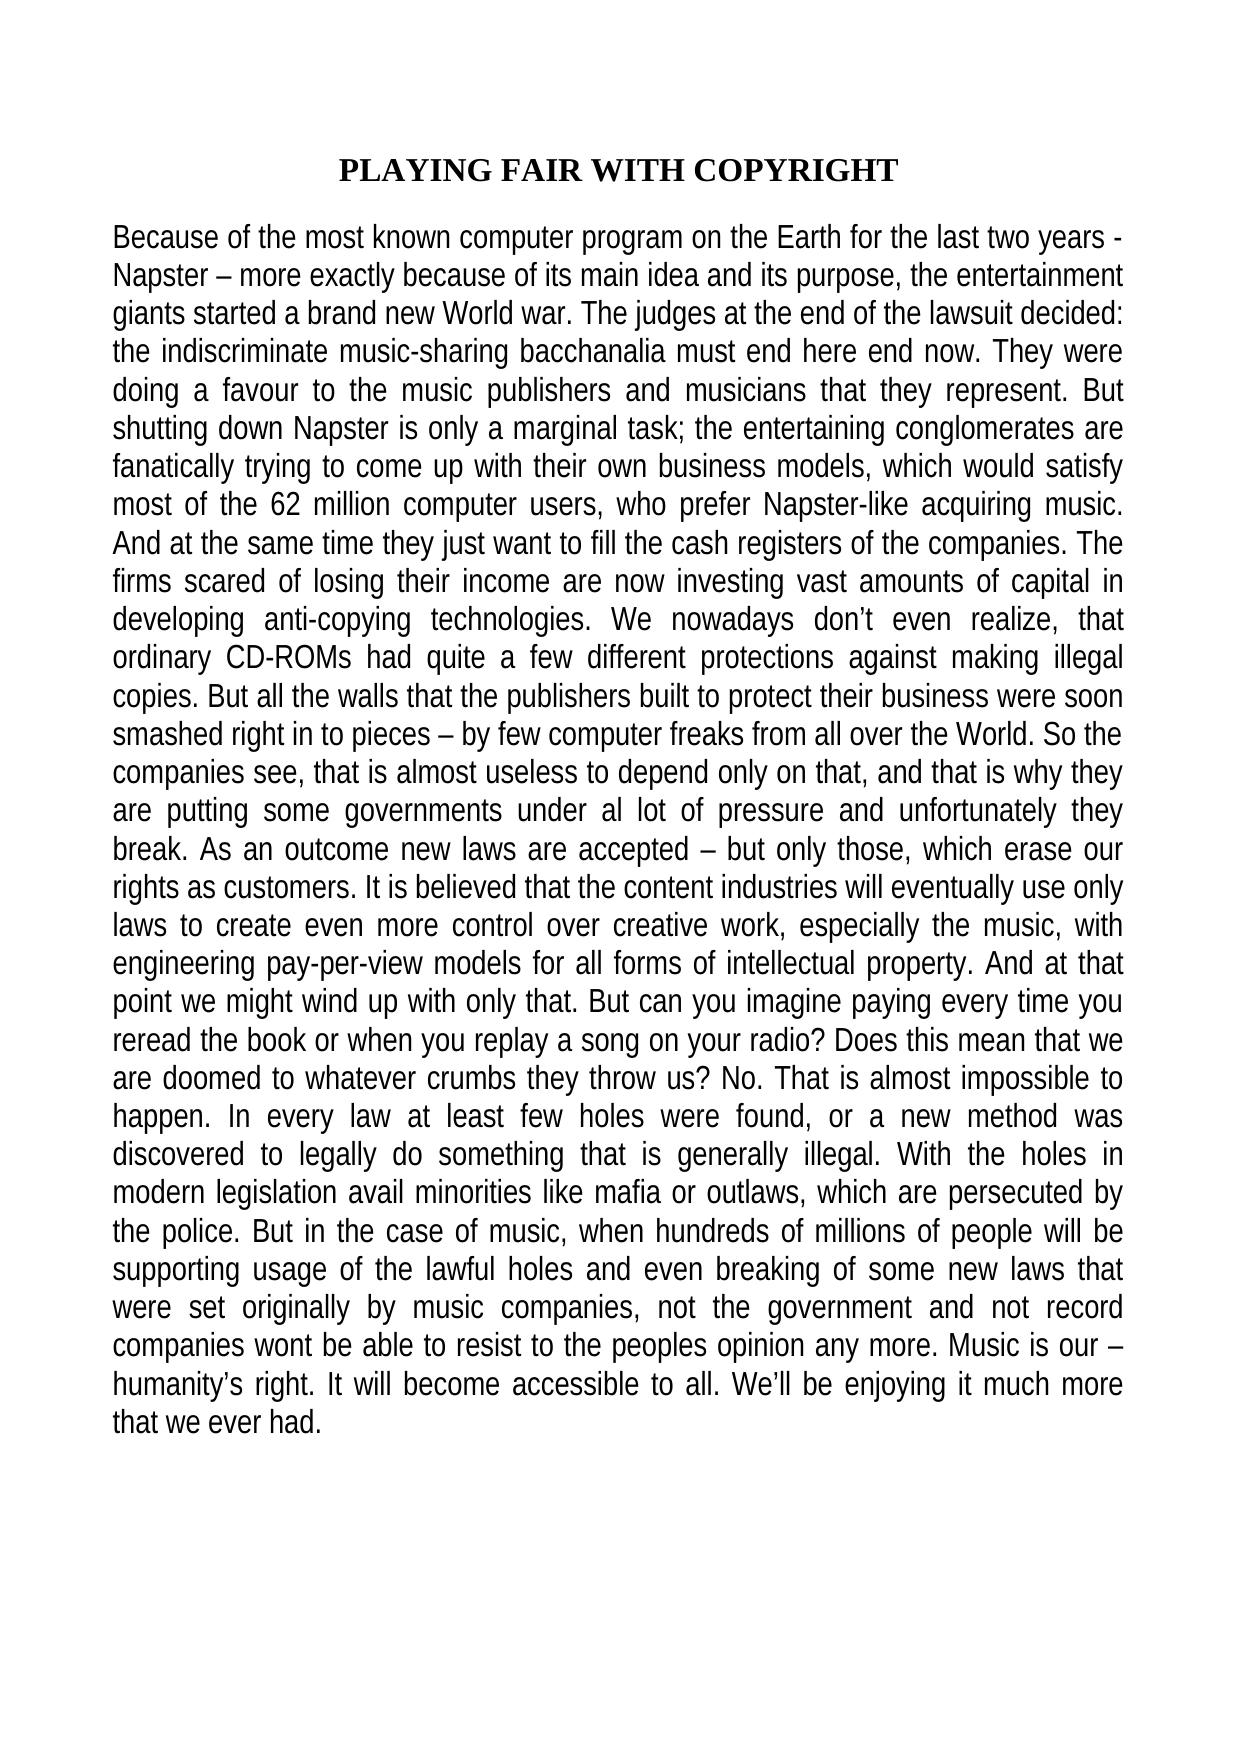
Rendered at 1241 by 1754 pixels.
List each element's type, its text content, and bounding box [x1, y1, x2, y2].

title PLAYING FAIR WITH COPYRIGHT [112, 150, 1125, 188]
text Because of the most known computer program on the Earth for the last two years - Napster – more exactly because of its main idea and its purpose, the entertainment giants started a brand new World war. The judges at the end of the lawsuit decided: the indiscriminate music-sharing bacchanalia must end here end now. They were doing a favour to the music publishers and musicians that they represent. But shutting down Napster is only a marginal task; the entertaining conglomerates are fanatically trying to come up with their own business models, which would satisfy most of the 62 million computer users, who prefer Napster-like acquiring music. And at the same time they just want to fill the cash registers of the companies. The firms scared of losing their income are now investing vast amounts of capital in developing anti-copying technologies. We nowadays don’t even realize, that ordinary CD-ROMs had quite a few different protections against making illegal copies. But all the walls that the publishers built to protect their business were soon smashed right in to pieces – by few computer freaks from all over the World. So the companies see, that is almost useless to depend only on that, and that is why they are putting some governments under al lot of pressure and unfortunately they break. As an outcome new laws are accepted – but only those, which erase our rights as customers. It is believed that the content industries will eventually use only laws to create even more control over creative work, especially the music, with engineering pay-per-view models for all forms of intellectual property. And at that point we might wind up with only that. But can you imagine paying every time you reread the book or when you replay a song on your radio? Does this mean that we are doomed to whatever crumbs they throw us? No. That is almost impossible to happen. In every law at least few holes were found, or a new method was discovered to legally do something that is generally illegal. With the holes in modern legislation avail minorities like mafia or outlaws, which are persecuted by the police. But in the case of music, when hundreds of millions of people will be supporting usage of the lawful holes and even breaking of some new laws that were set originally by music companies, not the government and not record companies wont be able to resist to the peoples opinion any more. Music is our – humanity’s right. It will become accessible to all. We’ll be enjoying it much more that we ever had. [112, 217, 1125, 1440]
